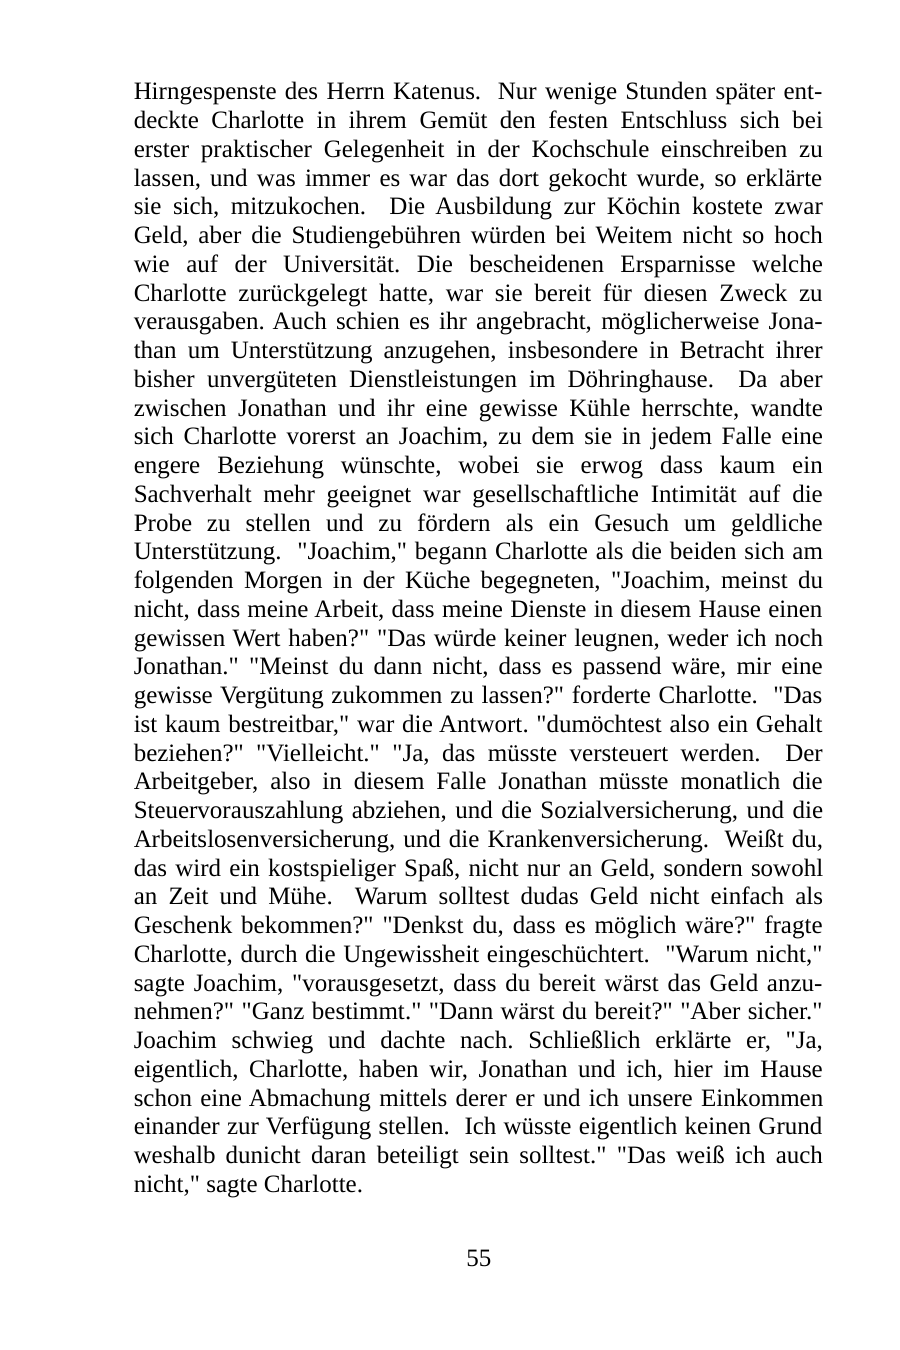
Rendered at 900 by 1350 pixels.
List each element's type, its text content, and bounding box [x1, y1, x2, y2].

text Hirngespenste des Herrn Katenus. Nur wenige Stunden später ent-deckte Charlotte in ihrem Gemüt den festen Entschluss sich bei erster praktischer Gelegenheit in der Kochschule einschreiben zu lassen, und was immer es war das dort gekocht wurde, so erklärte sie sich, mitzukochen. Die Ausbildung zur Köchin kostete zwar Geld, aber die Studiengebühren würden bei Weitem nicht so hoch wie auf der Universität. Die bescheidenen Ersparnisse welche Charlotte zurückgelegt hatte, war sie bereit für diesen Zweck zu verausgaben. Auch schien es ihr angebracht, möglicherweise Jona-than um Unterstützung anzugehen, insbesondere in Betracht ihrer bisher unvergüteten Dienstleistungen im Döhringhause. Da aber zwischen Jonathan und ihr eine gewisse Kühle herrschte, wandte sich Charlotte vorerst an Joachim, zu dem sie in jedem Falle eine engere Beziehung wünschte, wobei sie erwog dass kaum ein Sachverhalt mehr geeignet war gesellschaftliche Intimität auf die Probe zu stellen und zu fördern als ein Gesuch um geldliche Unterstützung. "Joachim," begann Charlotte als die beiden sich am folgenden Morgen in der Küche begegneten, "Joachim, meinst du nicht, dass meine Arbeit, dass meine Dienste in diesem Hause einen gewissen Wert haben?" "Das würde keiner leugnen, weder ich noch Jonathan." "Meinst du dann nicht, dass es passend wäre, mir eine gewisse Vergütung zukommen zu lassen?" forderte Charlotte. "Das ist kaum bestreitbar," war die Antwort. "dumöchtest also ein Gehalt beziehen?" "Vielleicht." "Ja, das müsste versteuert werden. Der Arbeitgeber, also in diesem Falle Jonathan müsste monatlich die Steuervorauszahlung abziehen, und die Sozialversicherung, und die Arbeitslosenversicherung, und die Krankenversicherung. Weißt du, das wird ein kostspieliger Spaß, nicht nur an Geld, sondern sowohl an Zeit und Mühe. Warum solltest dudas Geld nicht einfach als Geschenk bekommen?" "Denkst du, dass es möglich wäre?" fragte Charlotte, durch die Ungewissheit eingeschüchtert. "Warum nicht," sagte Joachim, "vorausgesetzt, dass du bereit wärst das Geld anzu-nehmen?" "Ganz bestimmt." "Dann wärst du bereit?" "Aber sicher." Joachim schwieg und dachte nach. Schließlich erklärte er, "Ja, eigentlich, Charlotte, haben wir, Jonathan und ich, hier im Hause schon eine Abmachung mittels derer er und ich unsere Einkommen einander zur Verfügung stellen. Ich wüsste eigentlich keinen Grund weshalb dunicht daran beteiligt sein solltest." "Das weiß ich auch nicht," sagte Charlotte. [133, 76, 823, 1198]
